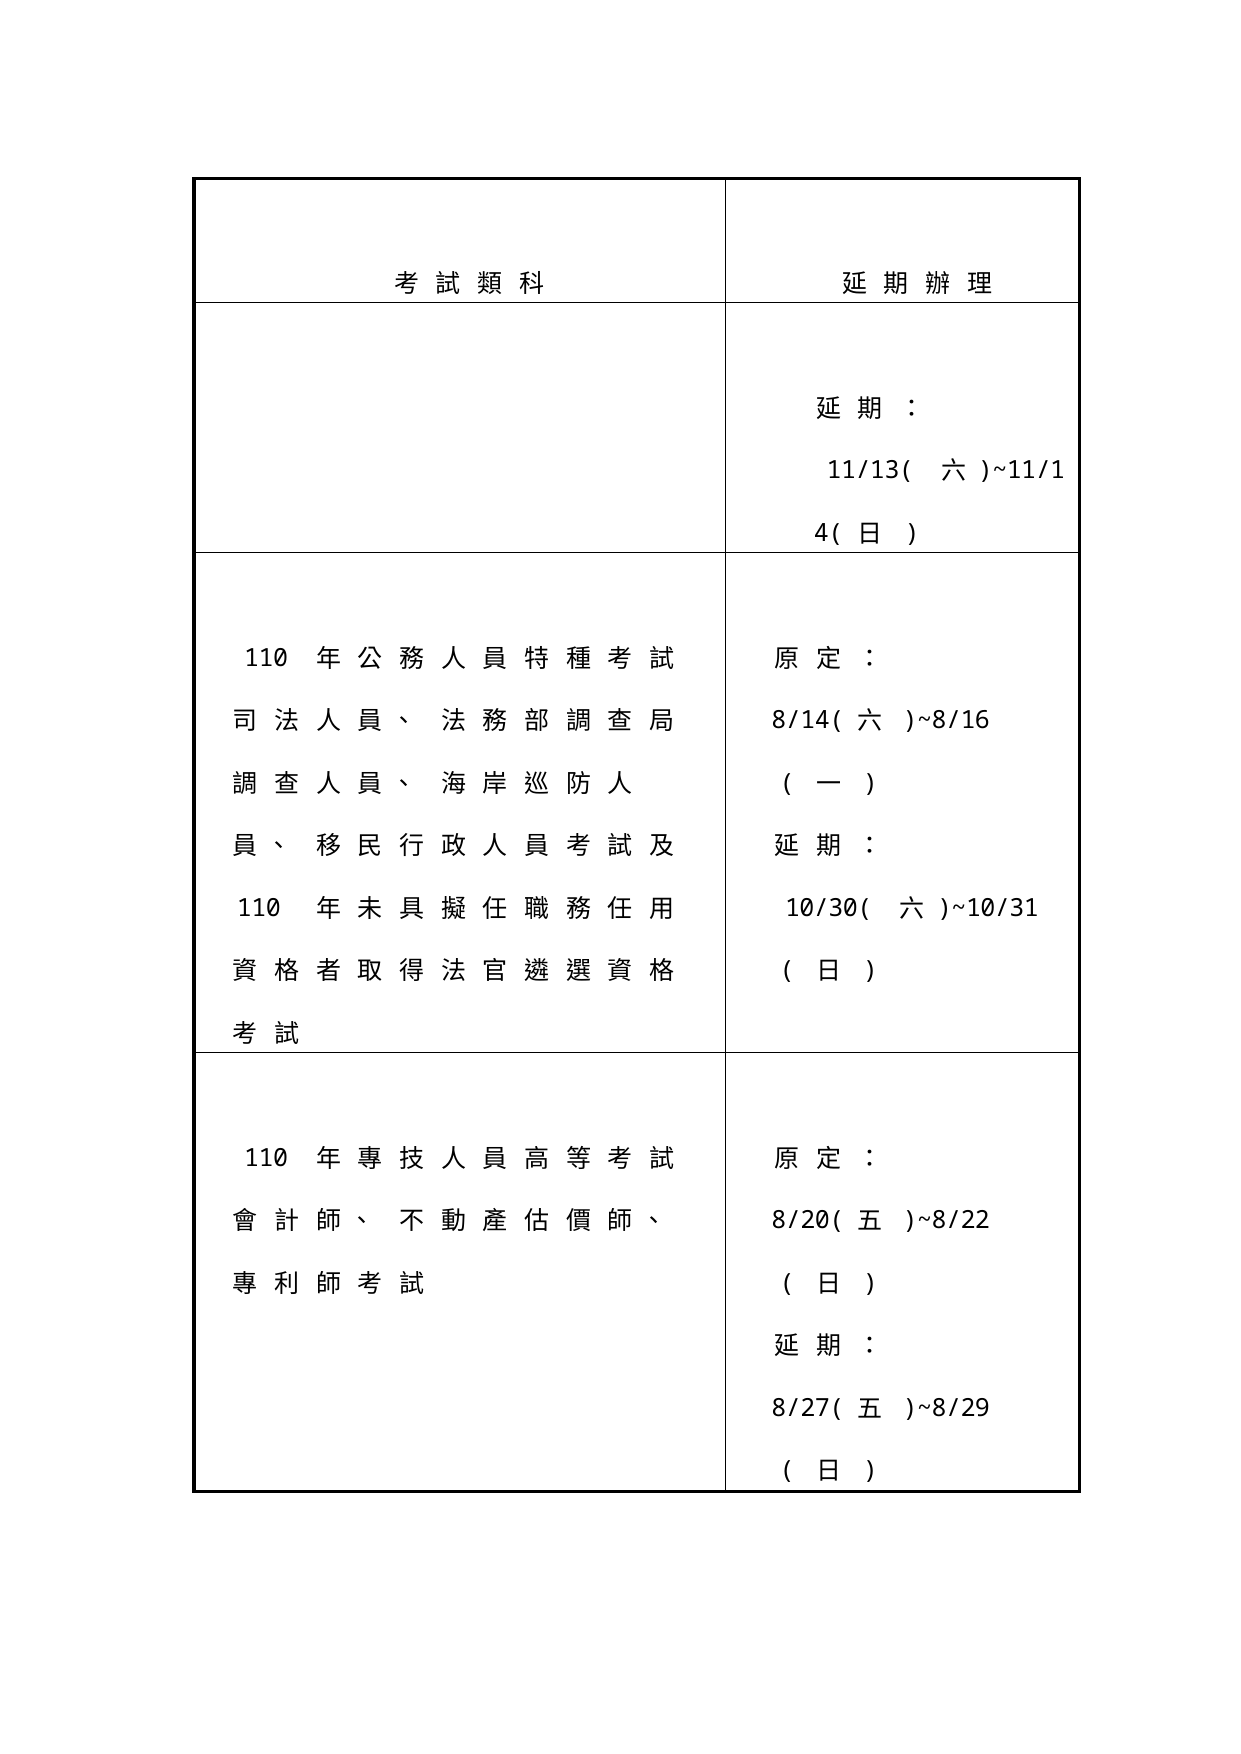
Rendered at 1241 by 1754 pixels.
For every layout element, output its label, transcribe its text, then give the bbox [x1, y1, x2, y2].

table_cell 原定：8/14(六)~8/16(一) 延期：10/30(六)~10/31(日) [726, 553, 1078, 1052]
table_cell 原定：8/20(五)~8/22(日) 延期：8/27(五)~8/29(日) [726, 1053, 1078, 1490]
table_header 考試類科 [196, 180, 725, 302]
table_cell 110年公務人員特種考試司法人員、法務部調查局調查人員、海岸巡防人員、移民行政人員考試及 110 年未具擬任職務任用資格者取得法官遴選資格考試 [196, 553, 725, 1052]
table_header 延期辦理 [726, 180, 1078, 302]
table_cell [196, 303, 725, 552]
table_cell 110年專技人員高等考試會計師、不動產估價師、專利師考試 [196, 1053, 725, 1490]
table_cell 延期：11/13(六)~11/14(日) [726, 303, 1078, 552]
